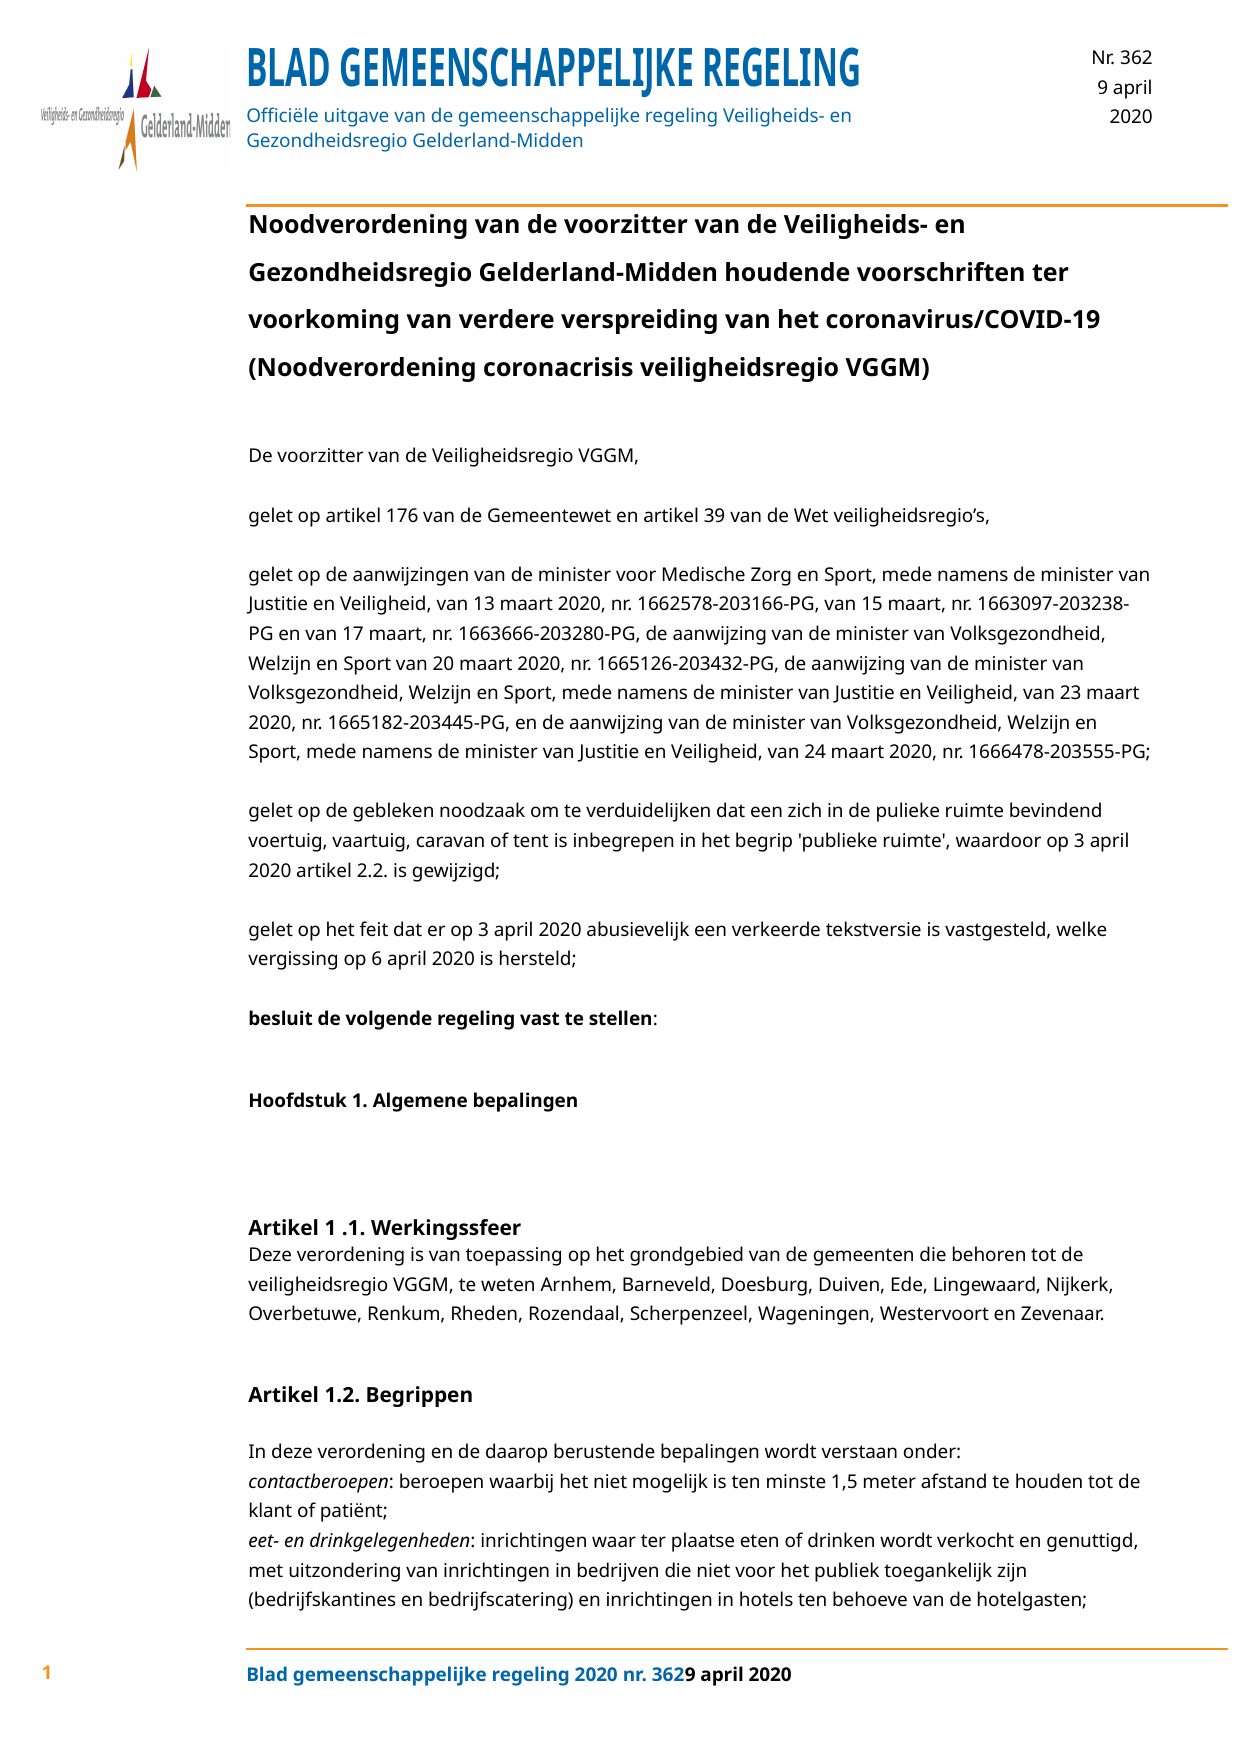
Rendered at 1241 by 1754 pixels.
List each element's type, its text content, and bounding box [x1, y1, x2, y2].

text gelet op de gebleken noodzaak om te verduidelijken dat een zich in de pulieke ruimte bevindend voertuig, vaartuig, caravan of tent is inbegrepen in het begrip 'publieke ruimte', waardoor op 3 april 2020 artikel 2.2. is gewijzigd; [248, 798, 1152, 883]
text besluit de volgende regeling vast te stellen: [248, 1005, 1152, 1031]
text Hoofdstuk 1. Algemene bepalingen [248, 1085, 1152, 1113]
text gelet op artikel 176 van de Gemeentewet en artikel 39 van de Wet veiligheidsregio’s, [248, 502, 1152, 528]
text gelet op de aanwijzingen van de minister voor Medische Zorg en Sport, mede namens de minister van Justitie en Veiligheid, van 13 maart 2020, nr. 1662578-203166-PG, van 15 maart, nr. 1663097-203238-PG en van 17 maart, nr. 1663666-203280-PG, de aanwijzing van de minister van Volksgezondheid, Welzijn en Sport van 20 maart 2020, nr. 1665126-203432-PG, de aanwijzing van de minister van Volksgezondheid, Welzijn en Sport, mede namens de minister van Justitie en Veiligheid, van 23 maart 2020, nr. 1665182-203445-PG, en de aanwijzing van de minister van Volksgezondheid, Welzijn en Sport, mede namens de minister van Justitie en Veiligheid, van 24 maart 2020, nr. 1666478-203555-PG; [248, 561, 1152, 764]
text Artikel 1 .1. Werkingssfeer [248, 1213, 1152, 1241]
text In deze verordening en de daarop berustende bepalingen wordt verstaan onder: [248, 1438, 1152, 1464]
picture [41, 47, 231, 172]
text Deze verordening is van toepassing op het grondgebied van de gemeenten die behoren tot de veiligheidsregio VGGM, te weten Arnhem, Barneveld, Doesburg, Duiven, Ede, Lingewaard, Nijkerk, Overbetuwe, Renkum, Rheden, Rozendaal, Scherpenzeel, Wageningen, Westervoort en Zevenaar. [248, 1241, 1152, 1326]
text eet- en drinkgelegenheden: inrichtingen waar ter plaatse eten of drinken wordt verkocht en genuttigd, met uitzondering van inrichtingen in bedrijven die niet voor het publiek toegankelijk zijn (bedrijfskantines en bedrijfscatering) en inrichtingen in hotels ten behoeve van de hotelgasten; [248, 1527, 1152, 1612]
text Noodverordening van de voorzitter van de Veiligheids- en Gezondheidsregio Gelderland-Midden houdende voorschriften ter voorkoming van verdere verspreiding van het coronavirus/COVID-19 (Noodverordening coronacrisis veiligheidsregio VGGM) [248, 207, 1152, 384]
text contactberoepen: beroepen waarbij het niet mogelijk is ten minste 1,5 meter afstand te houden tot de klant of patiënt; [248, 1468, 1152, 1523]
text Artikel 1.2. Begrippen [248, 1381, 1152, 1409]
text gelet op het feit dat er op 3 april 2020 abusievelijk een verkeerde tekstversie is vastgesteld, welke vergissing op 6 april 2020 is hersteld; [248, 916, 1152, 971]
text De voorzitter van de Veiligheidsregio VGGM, [248, 443, 1152, 468]
